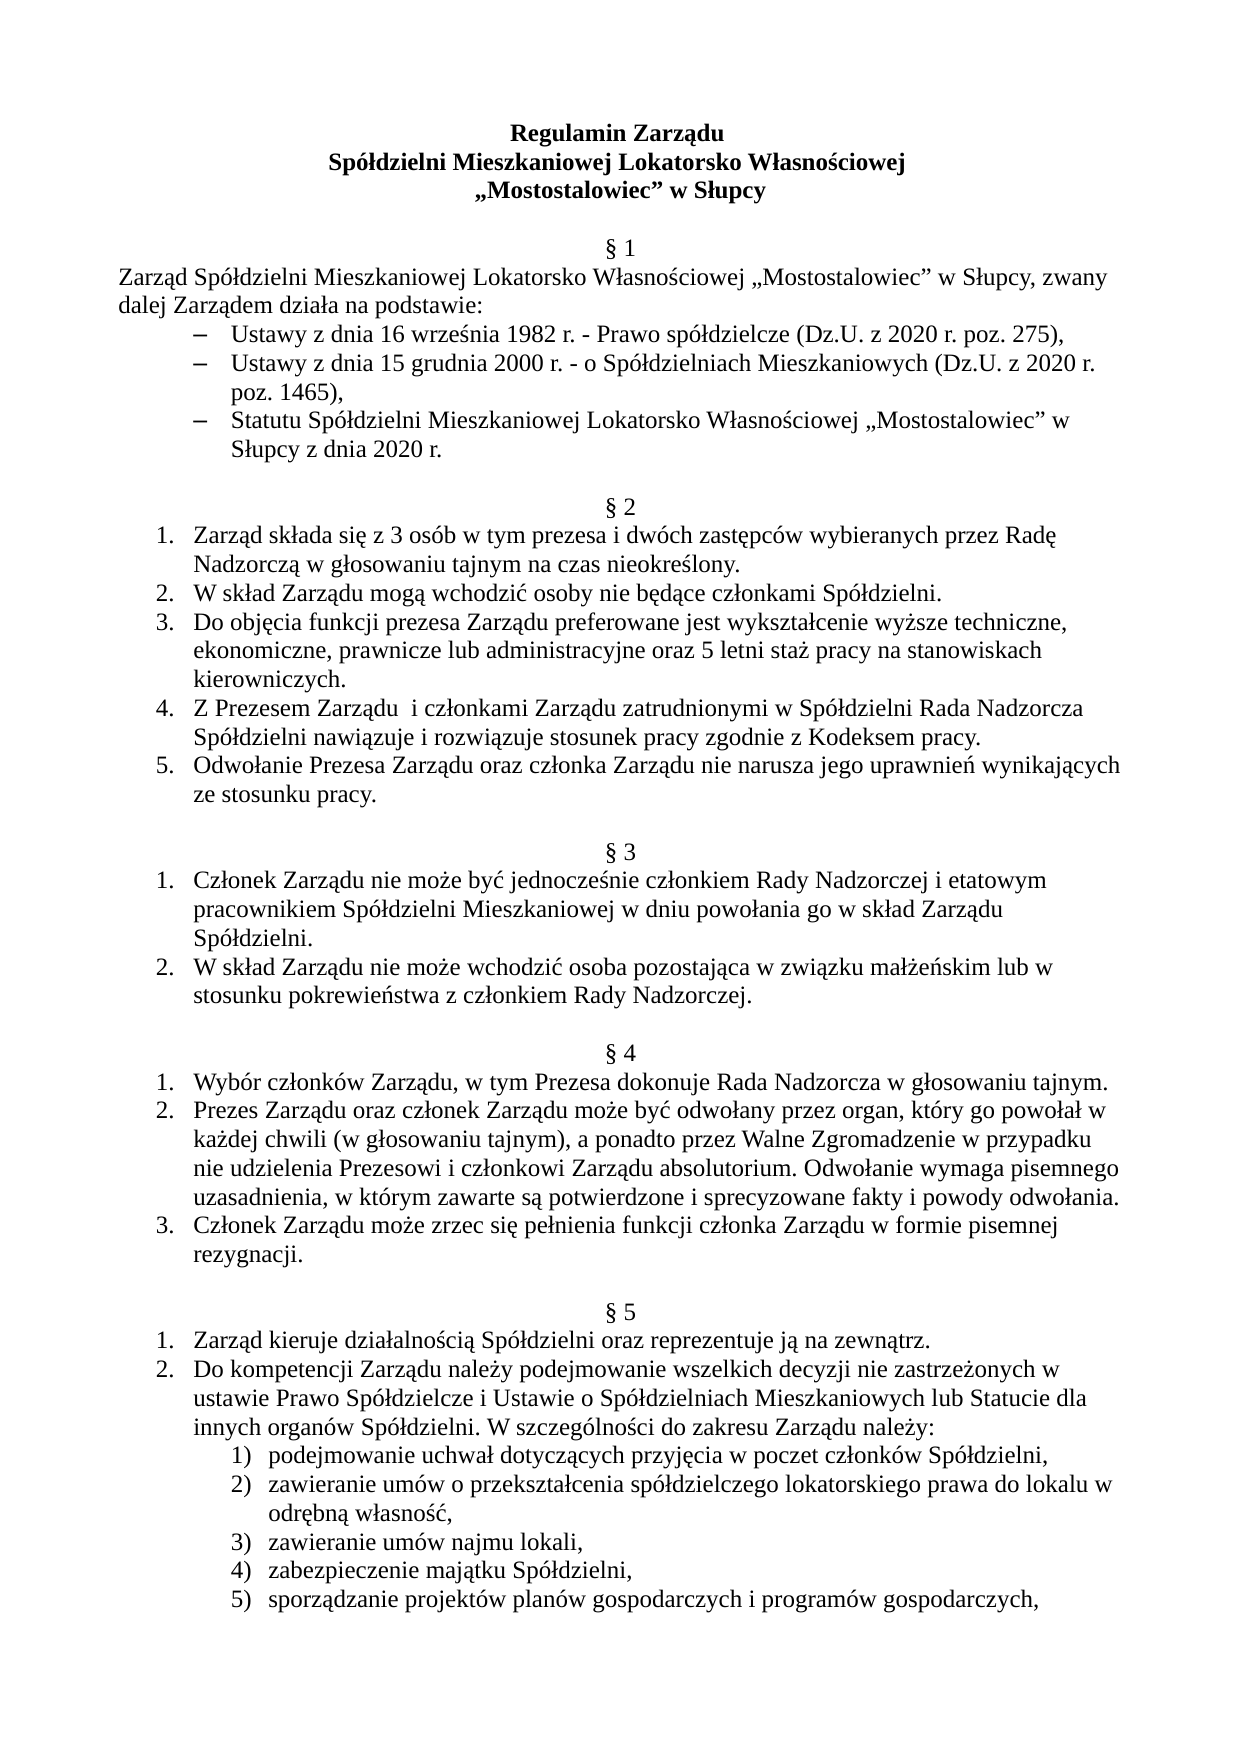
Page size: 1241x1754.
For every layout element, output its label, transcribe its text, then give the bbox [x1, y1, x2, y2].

list Statutu Spółdzielni Mieszkaniowej Lokatorsko Własnościowej „Mostostalowiec” w Słupcy z dnia 2020 r. [193, 406, 1122, 463]
text § 3 [118, 837, 1122, 866]
list Członek Zarządu nie może być jednocześnie członkiem Rady Nadzorczej i etatowym pracownikiem Spółdzielni Mieszkaniowej w dniu powołania go w skład Zarządu Spółdzielni. [156, 866, 1122, 952]
list W skład Zarządu nie może wchodzić osoba pozostająca w związku małżeńskim lub w stosunku pokrewieństwa z członkiem Rady Nadzorczej. [156, 952, 1122, 1009]
list zawieranie umów o przekształcenia spółdzielczego lokatorskiego prawa do lokalu w odrębną własność, [231, 1469, 1122, 1527]
list Zarząd kieruje działalnością Spółdzielni oraz reprezentuje ją na zewnątrz. [156, 1326, 1122, 1354]
list podejmowanie uchwał dotyczących przyjęcia w poczet członków Spółdzielni, [231, 1441, 1122, 1469]
list Członek Zarządu może zrzec się pełnienia funkcji członka Zarządu w formie pisemnej rezygnacji. [156, 1211, 1122, 1268]
list sporządzanie projektów planów gospodarczych i programów gospodarczych, [231, 1584, 1122, 1613]
list zabezpieczenie majątku Spółdzielni, [231, 1556, 1122, 1584]
text § 4 [118, 1038, 1122, 1067]
list Prezes Zarządu oraz członek Zarządu może być odwołany przez organ, który go powołał w każdej chwili (w głosowaniu tajnym), a ponadto przez Walne Zgromadzenie w przypadku nie udzielenia Prezesowi i członkowi Zarządu absolutorium. Odwołanie wymaga pisemnego uzasadnienia, w którym zawarte są potwierdzone i sprecyzowane fakty i powody odwołania. [156, 1096, 1122, 1211]
text Zarząd Spółdzielni Mieszkaniowej Lokatorsko Własnościowej „Mostostalowiec” w Słupcy, zwany dalej Zarządem działa na podstawie: [118, 262, 1122, 319]
list Odwołanie Prezesa Zarządu oraz członka Zarządu nie narusza jego uprawnień wynikających ze stosunku pracy. [156, 751, 1122, 808]
list Do objęcia funkcji prezesa Zarządu preferowane jest wykształcenie wyższe techniczne, ekonomiczne, prawnicze lub administracyjne oraz 5 letni staż pracy na stanowiskach kierowniczych. [156, 607, 1122, 693]
text § 5 [118, 1297, 1122, 1326]
list W skład Zarządu mogą wchodzić osoby nie będące członkami Spółdzielni. [156, 578, 1122, 607]
text Spółdzielni Mieszkaniowej Lokatorsko Własnościowej [118, 147, 1122, 176]
list Ustawy z dnia 15 grudnia 2000 r. - o Spółdzielniach Mieszkaniowych (Dz.U. z 2020 r. poz. 1465), [193, 348, 1122, 406]
text „Mostostalowiec” w Słupcy [118, 176, 1122, 204]
list Zarząd składa się z 3 osób w tym prezesa i dwóch zastępców wybieranych przez Radę Nadzorczą w głosowaniu tajnym na czas nieokreślony. [156, 521, 1122, 578]
list Do kompetencji Zarządu należy podejmowanie wszelkich decyzji nie zastrzeżonych w ustawie Prawo Spółdzielcze i Ustawie o Spółdzielniach Mieszkaniowych lub Statucie dla innych organów Spółdzielni. W szczególności do zakresu Zarządu należy: [156, 1354, 1122, 1441]
text Regulamin Zarządu [118, 118, 1122, 147]
list Z Prezesem Zarządu i członkami Zarządu zatrudnionymi w Spółdzielni Rada Nadzorcza Spółdzielni nawiązuje i rozwiązuje stosunek pracy zgodnie z Kodeksem pracy. [156, 693, 1122, 751]
list Wybór członków Zarządu, w tym Prezesa dokonuje Rada Nadzorcza w głosowaniu tajnym. [156, 1067, 1122, 1096]
list zawieranie umów najmu lokali, [231, 1527, 1122, 1556]
list Ustawy z dnia 16 września 1982 r. - Prawo spółdzielcze (Dz.U. z 2020 r. poz. 275), [193, 319, 1122, 348]
text § 1 [118, 233, 1122, 262]
text § 2 [118, 492, 1122, 521]
